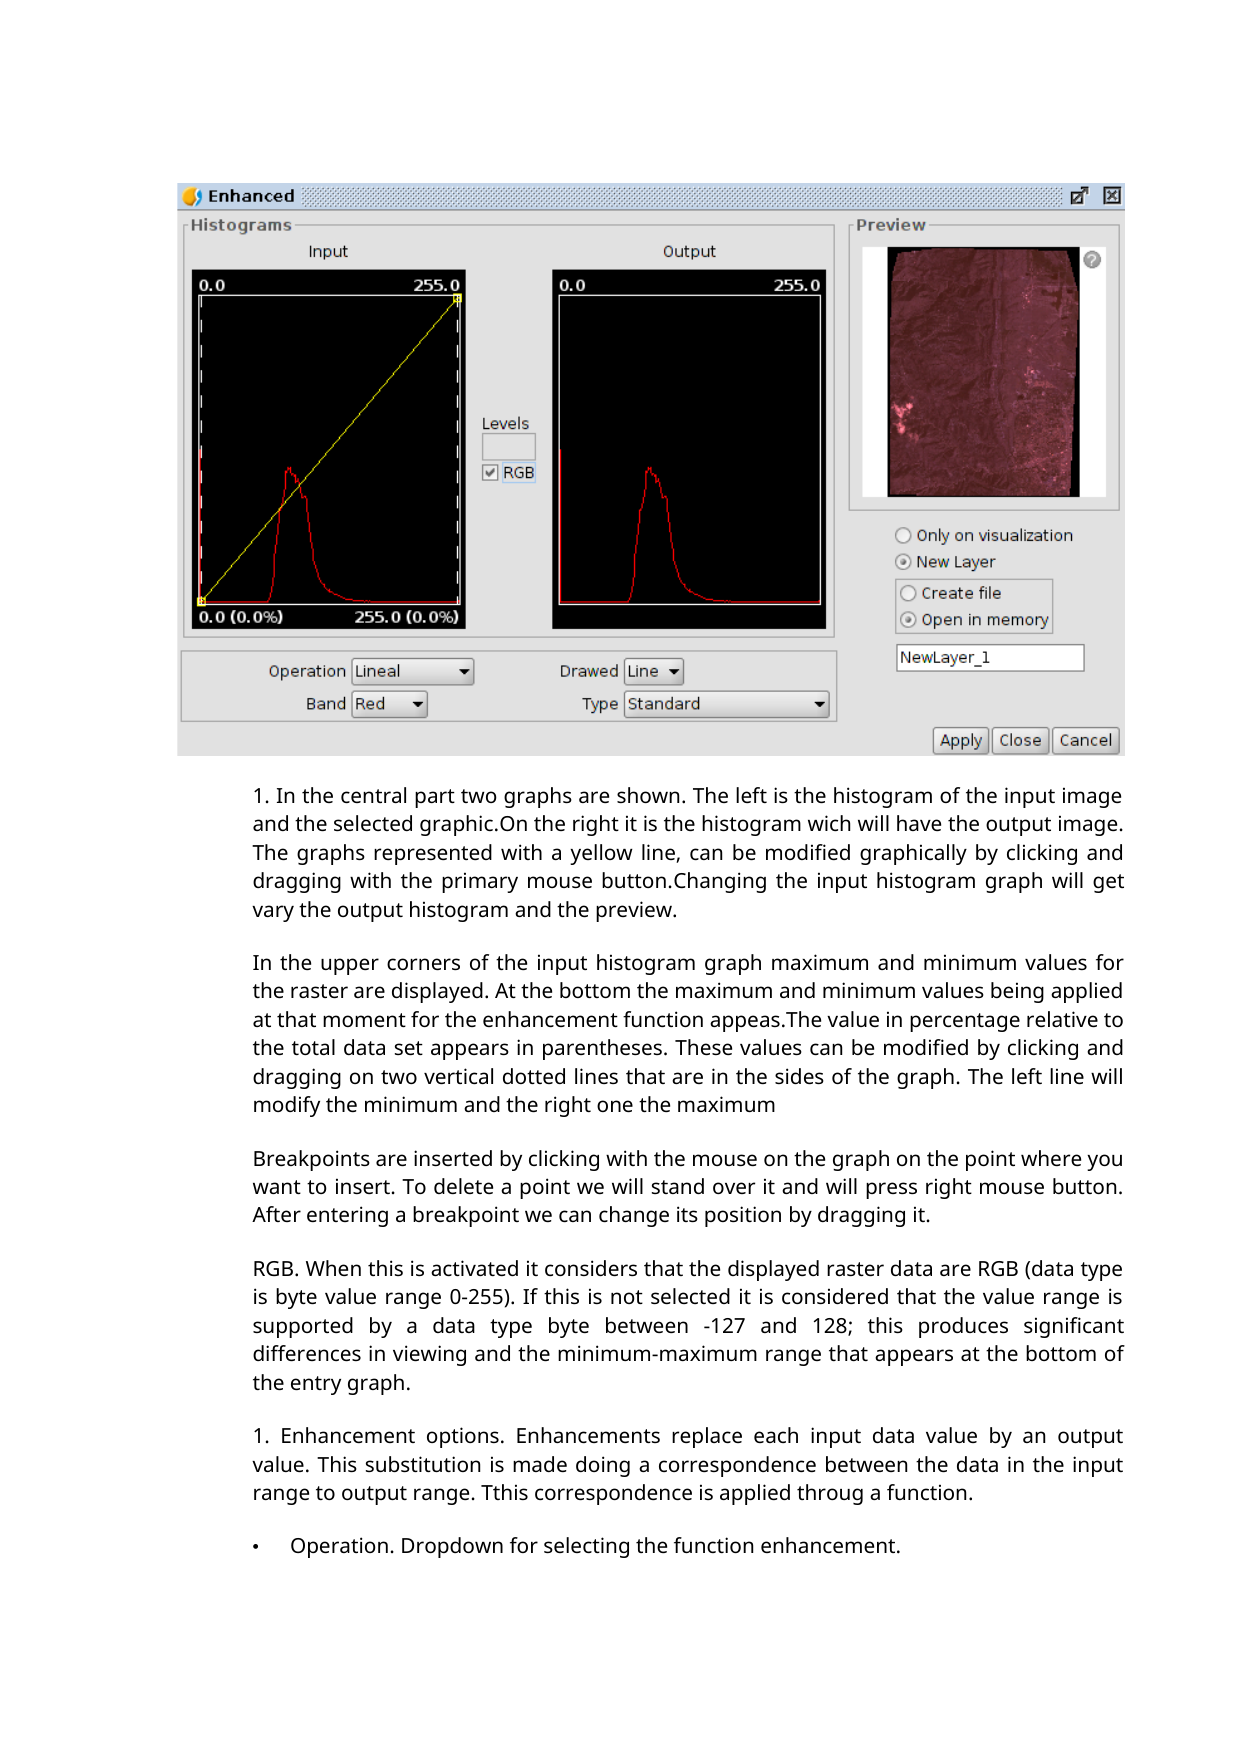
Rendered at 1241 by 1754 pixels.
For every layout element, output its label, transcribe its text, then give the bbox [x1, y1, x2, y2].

list In the upper corners of the input histogram graph maximum and minimum values for the raster are displayed. At the bottom the maximum and minimum values being applied at that moment for the enhancement function appeas.The value in percentage relative to the total data set appears in parentheses. These values can be modified by clicking and dragging on two vertical dotted lines that are in the sides of the graph. The left line will modify the minimum and the right one the maximum [215, 948, 1125, 1119]
picture [177, 183, 1125, 756]
list 1. Enhancement options. Enhancements replace each input data value by an output value. This substitution is made doing a correspondence between the data in the input range to output range. Tthis correspondence is applied throug a function. [215, 1421, 1125, 1507]
list Operation. Dropdown for selecting the function enhancement. [252, 1532, 1125, 1560]
list 1. In the central part two graphs are shown. The left is the histogram of the input image and the selected graphic.On the right it is the histogram wich will have the output image. The graphs represented with a yellow line, can be modified graphically by clicking and dragging with the primary mouse button.Changing the input histogram graph will get vary the output histogram and the preview. [215, 781, 1125, 923]
list Breakpoints are inserted by clicking with the mouse on the graph on the point where you want to insert. To delete a point we will stand over it and will press right mouse button. After entering a breakpoint we can change its position by dragging it. [215, 1144, 1125, 1229]
list RGB. When this is activated it considers that the displayed raster data are RGB (data type is byte value range 0-255). If this is not selected it is considered that the value range is supported by a data type byte between -127 and 128; this produces significant differences in viewing and the minimum-maximum range that appears at the bottom of the entry graph. [215, 1254, 1125, 1396]
